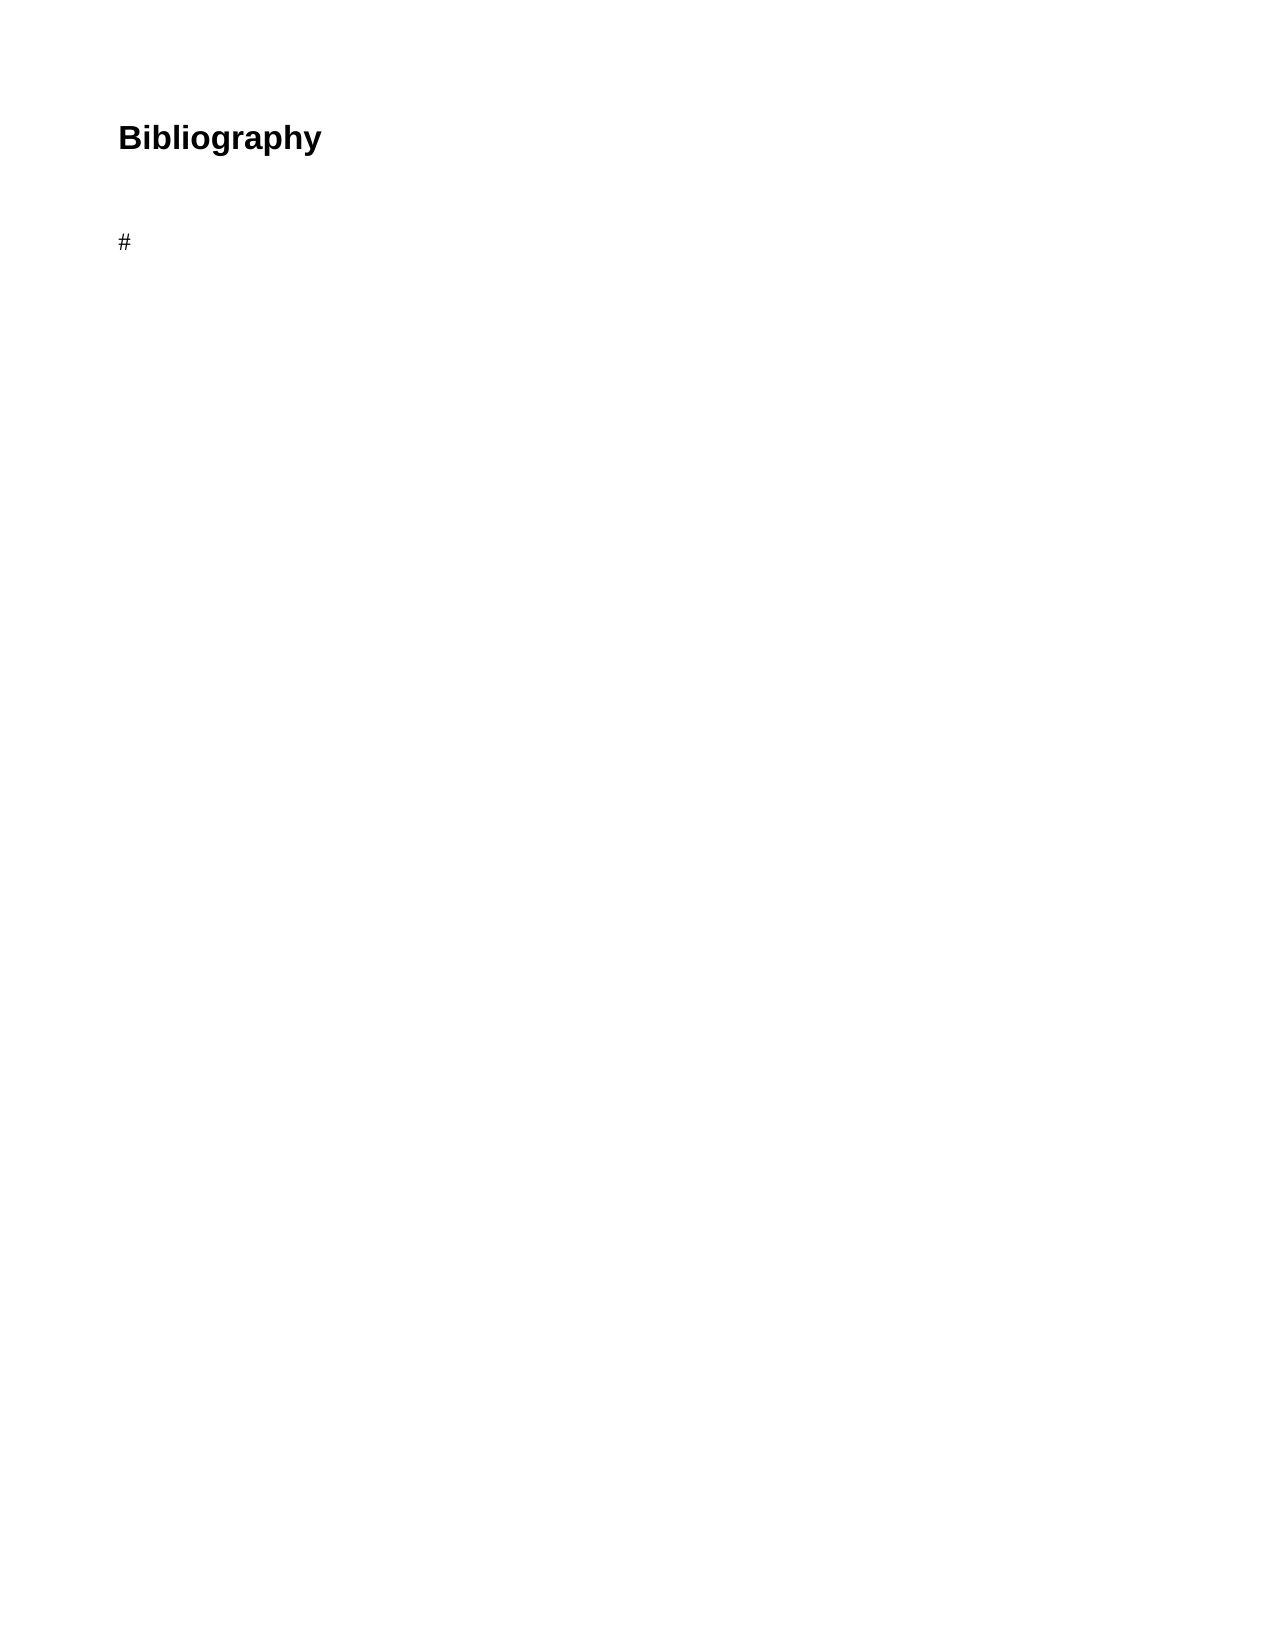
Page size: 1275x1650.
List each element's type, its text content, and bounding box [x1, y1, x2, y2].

text # [118, 227, 1157, 255]
subtitle Bibliography [118, 118, 1157, 157]
